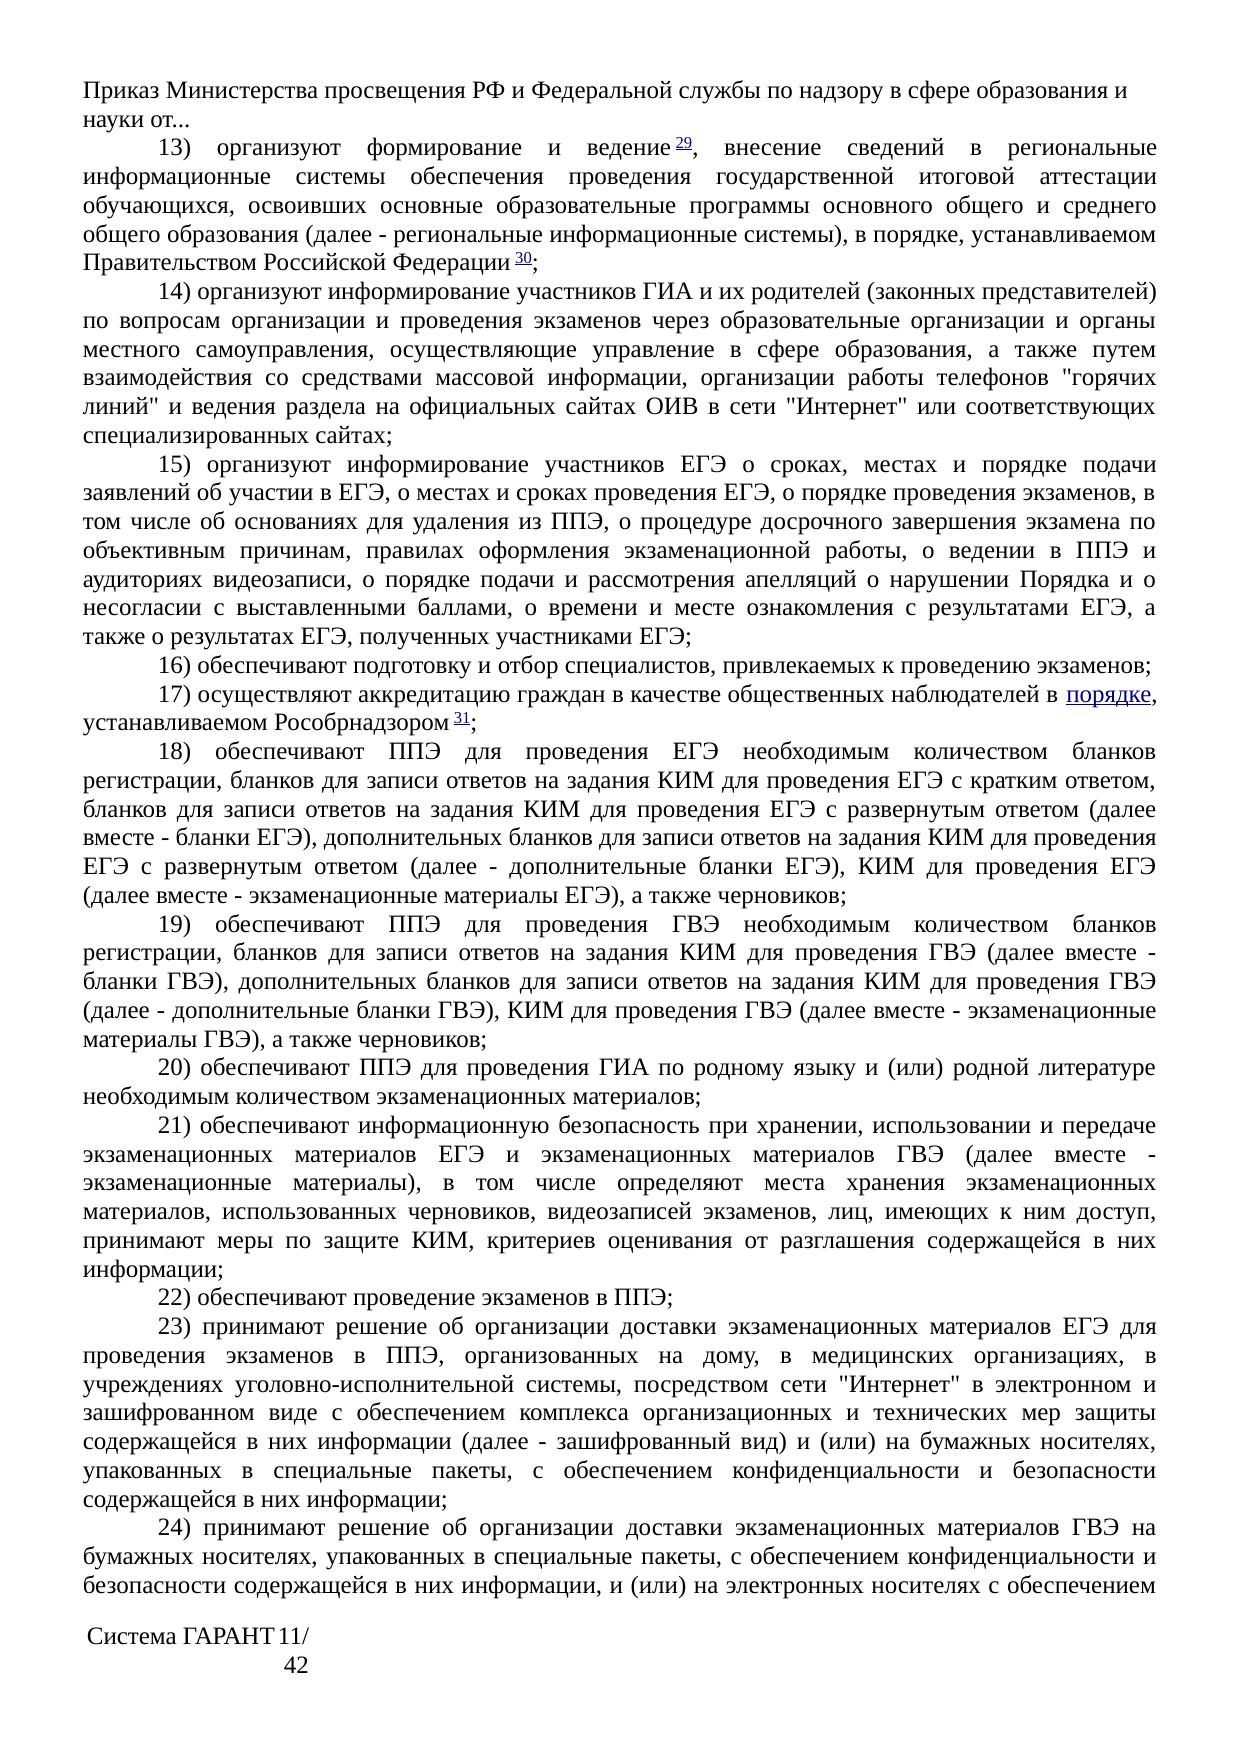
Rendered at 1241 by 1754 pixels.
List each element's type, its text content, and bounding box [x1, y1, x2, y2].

text 19) обеспечивают ППЭ для проведения ГВЭ необходимым количеством бланков регистрации, бланков для записи ответов на задания КИМ для проведения ГВЭ (далее вместе - бланки ГВЭ), дополнительных бланков для записи ответов на задания КИМ для проведения ГВЭ (далее - дополнительные бланки ГВЭ), КИМ для проведения ГВЭ (далее вместе - экзаменационные материалы ГВЭ), а также черновиков; [83, 909, 1157, 1052]
text 14) организуют информирование участников ГИА и их родителей (законных представителей) по вопросам организации и проведения экзаменов через образовательные организации и органы местного самоуправления, осуществляющие управление в сфере образования, а также путем взаимодействия со средствами массовой информации, организации работы телефонов "горячих линий" и ведения раздела на официальных сайтах ОИВ в сети "Интернет" или соответствующих специализированных сайтах; [83, 276, 1157, 449]
text 21) обеспечивают информационную безопасность при хранении, использовании и передаче экзаменационных материалов ЕГЭ и экзаменационных материалов ГВЭ (далее вместе - экзаменационные материалы), в том числе определяют места хранения экзаменационных материалов, использованных черновиков, видеозаписей экзаменов, лиц, имеющих к ним доступ, принимают меры по защите КИМ, критериев оценивания от разглашения содержащейся в них информации; [83, 1110, 1157, 1282]
text 23) принимают решение об организации доставки экзаменационных материалов ЕГЭ для проведения экзаменов в ППЭ, организованных на дому, в медицинских организациях, в учреждениях уголовно-исполнительной системы, посредством сети "Интернет" в электронном и зашифрованном виде с обеспечением комплекса организационных и технических мер защиты содержащейся в них информации (далее - зашифрованный вид) и (или) на бумажных носителях, упакованных в специальные пакеты, с обеспечением конфиденциальности и безопасности содержащейся в них информации; [83, 1311, 1157, 1512]
text 24) принимают решение об организации доставки экзаменационных материалов ГВЭ на бумажных носителях, упакованных в специальные пакеты, с обеспечением конфиденциальности и безопасности содержащейся в них информации, и (или) на электронных носителях с обеспечением [83, 1512, 1157, 1599]
text 18) обеспечивают ППЭ для проведения ЕГЭ необходимым количеством бланков регистрации, бланков для записи ответов на задания КИМ для проведения ЕГЭ с кратким ответом, бланков для записи ответов на задания КИМ для проведения ЕГЭ с развернутым ответом (далее вместе - бланки ЕГЭ), дополнительных бланков для записи ответов на задания КИМ для проведения ЕГЭ с развернутым ответом (далее - дополнительные бланки ЕГЭ), КИМ для проведения ЕГЭ (далее вместе - экзаменационные материалы ЕГЭ), а также черновиков; [83, 736, 1157, 909]
text 13) организуют формирование и ведение 29, внесение сведений в региональные информационные системы обеспечения проведения государственной итоговой аттестации обучающихся, освоивших основные образовательные программы основного общего и среднего общего образования (далее - региональные информационные системы), в порядке, устанавливаемом Правительством Российской Федерации 30; [83, 132, 1157, 276]
text 15) организуют информирование участников ЕГЭ о сроках, местах и порядке подачи заявлений об участии в ЕГЭ, о местах и сроках проведения ЕГЭ, о порядке проведения экзаменов, в том числе об основаниях для удаления из ППЭ, о процедуре досрочного завершения экзамена по объективным причинам, правилах оформления экзаменационной работы, о ведении в ППЭ и аудиториях видеозаписи, о порядке подачи и рассмотрения апелляций о нарушении Порядка и о несогласии с выставленными баллами, о времени и месте ознакомления с результатами ЕГЭ, а также о результатах ЕГЭ, полученных участниками ЕГЭ; [83, 449, 1157, 650]
text 22) обеспечивают проведение экзаменов в ППЭ; [83, 1282, 1157, 1311]
text 17) осуществляют аккредитацию граждан в качестве общественных наблюдателей в порядке, устанавливаемом Рособрнадзором 31; [83, 679, 1157, 736]
text 16) обеспечивают подготовку и отбор специалистов, привлекаемых к проведению экзаменов; [83, 650, 1157, 679]
text 20) обеспечивают ППЭ для проведения ГИА по родному языку и (или) родной литературе необходимым количеством экзаменационных материалов; [83, 1052, 1157, 1110]
